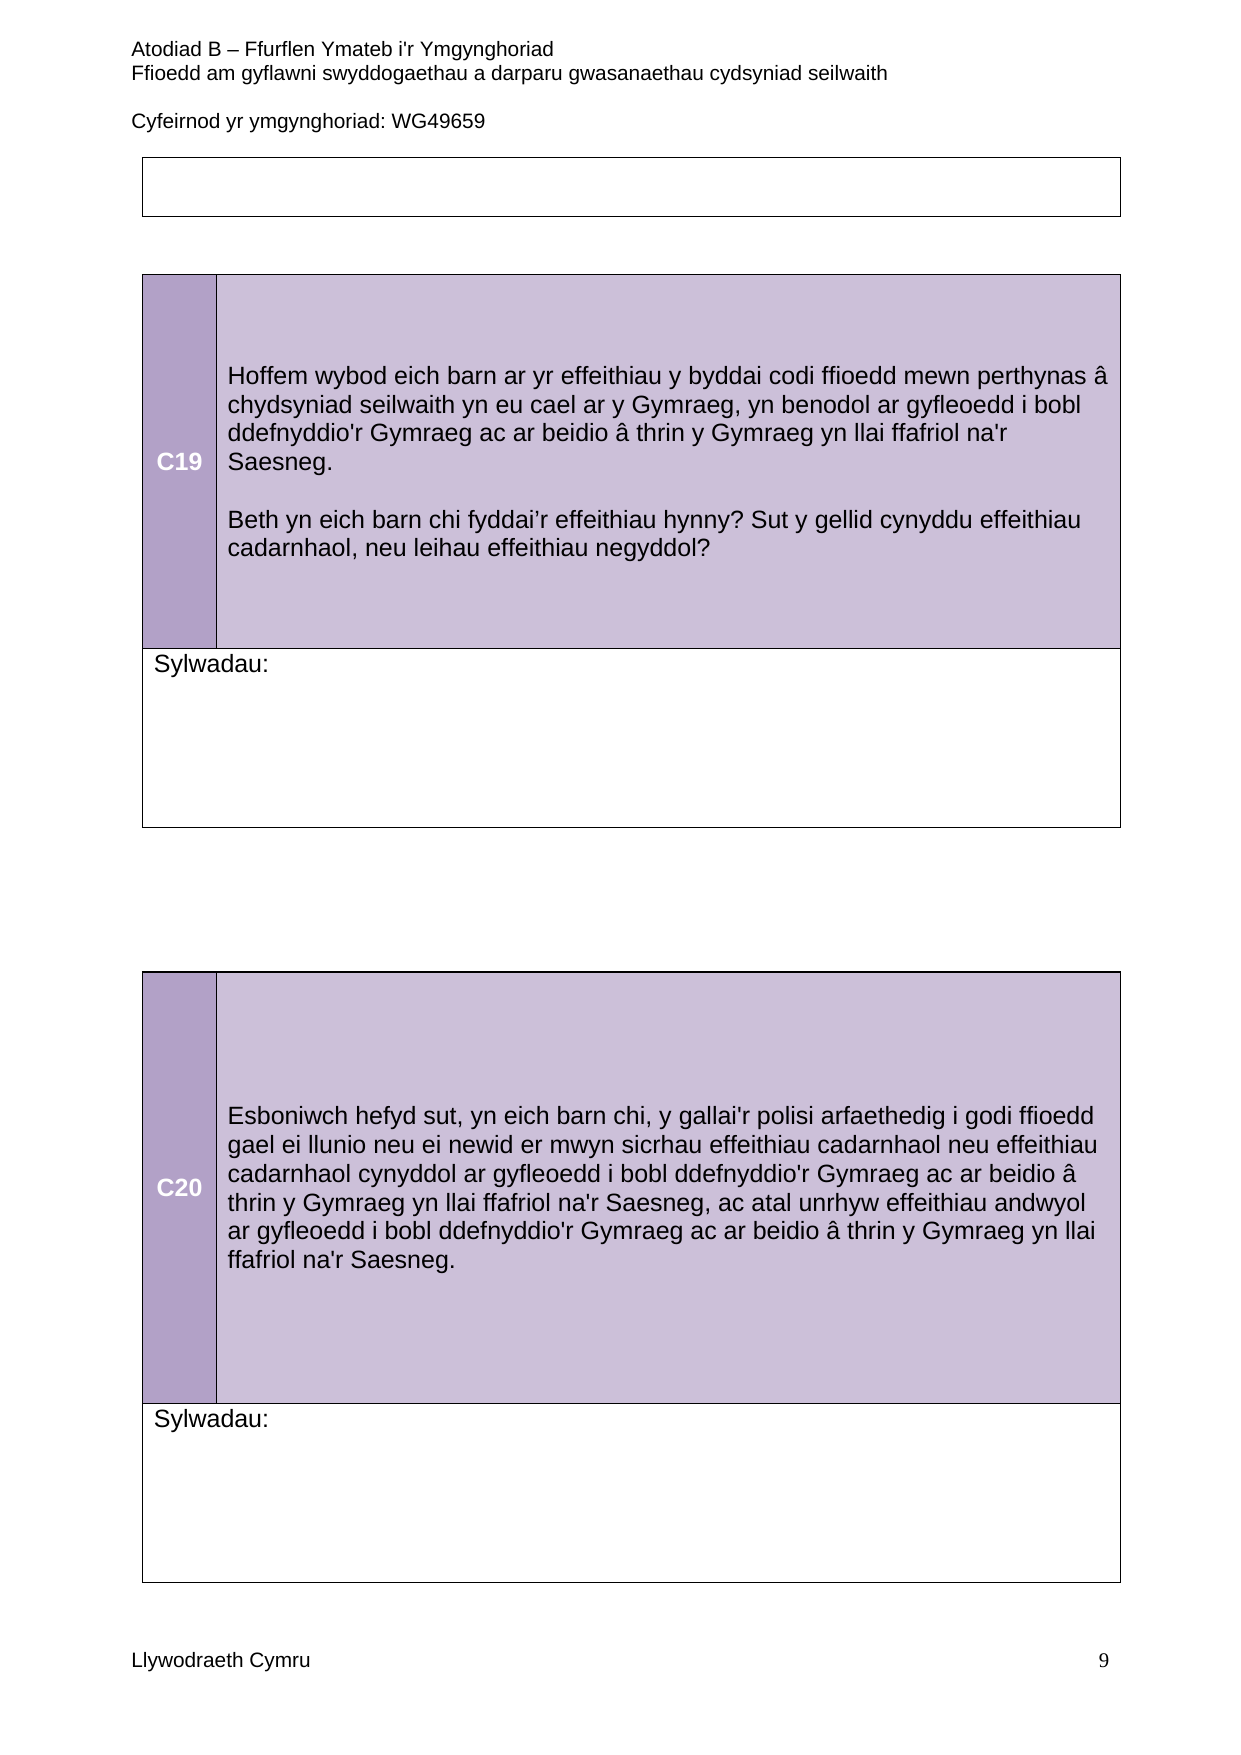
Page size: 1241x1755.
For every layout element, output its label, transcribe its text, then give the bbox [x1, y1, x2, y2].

table_header C20 [143, 973, 216, 1403]
table_header Esboniwch hefyd sut, yn eich barn chi, y gallai'r polisi arfaethedig i godi ffioedd gael ei llunio neu ei newid er mwyn sicrhau effeithiau cadarnhaol neu effeithiau cadarnhaol cynyddol ar gyfleoedd i bobl ddefnyddio'r Gymraeg ac ar beidio â thrin y Gymraeg yn llai ffafriol na'r Saesneg, ac atal unrhyw effeithiau andwyol ar gyfleoedd i bobl ddefnyddio'r Gymraeg ac ar beidio â thrin y Gymraeg yn llai ffafriol na'r Saesneg. [217, 973, 1120, 1403]
table_cell [143, 158, 1120, 216]
table_cell Sylwadau: [143, 1404, 1120, 1582]
table_header C19 [143, 275, 216, 648]
table_cell Sylwadau: [143, 649, 1120, 827]
table_header Hoffem wybod eich barn ar yr effeithiau y byddai codi ffioedd mewn perthynas â chydsyniad seilwaith yn eu cael ar y Gymraeg, yn benodol ar gyfleoedd i bobl ddefnyddio'r Gymraeg ac ar beidio â thrin y Gymraeg yn llai ffafriol na'r Saesneg. Beth yn eich barn chi fyddai’r effeithiau hynny? Sut y gellid cynyddu effeithiau cadarnhaol, neu leihau effeithiau negyddol? [217, 275, 1120, 648]
